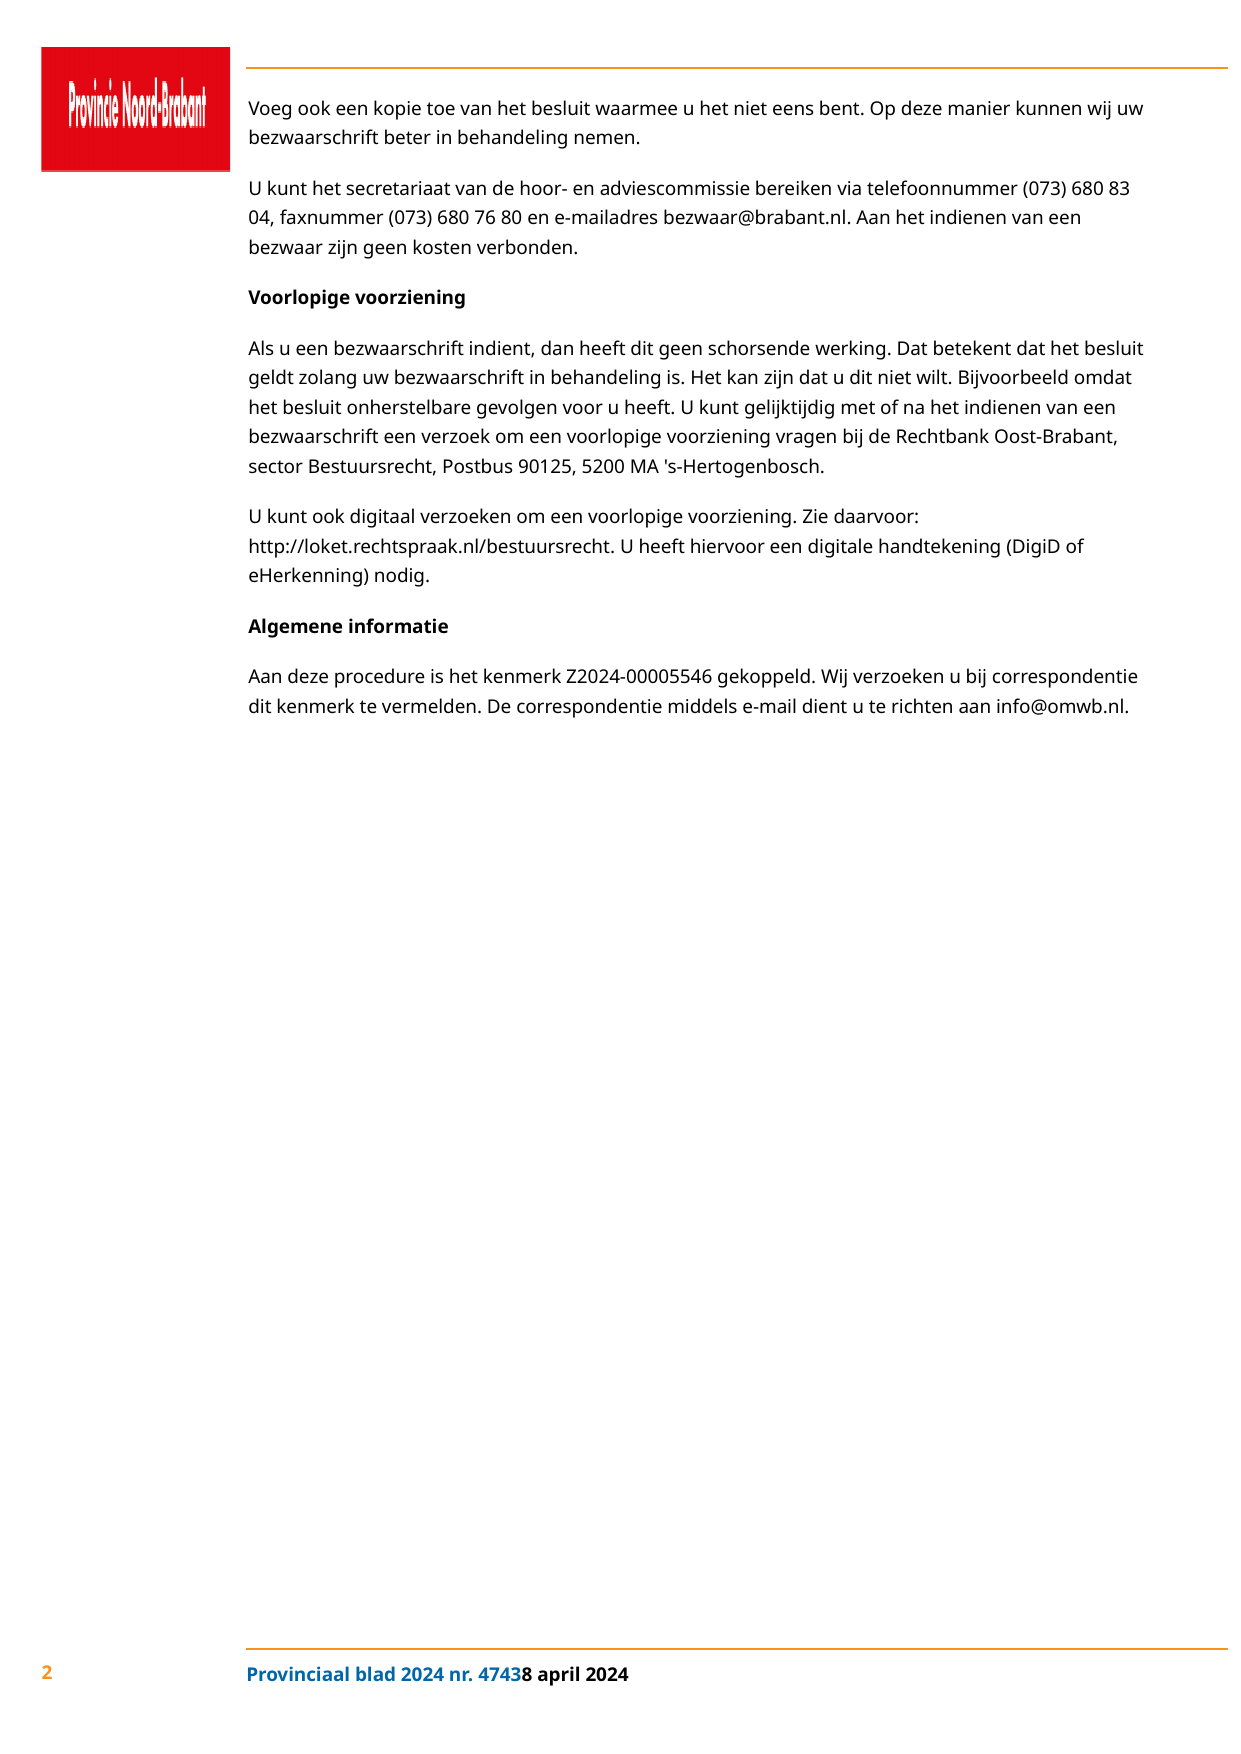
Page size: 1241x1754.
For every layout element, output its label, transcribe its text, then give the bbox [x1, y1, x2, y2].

text Voorlopige voorziening [248, 284, 1152, 310]
text Algemene informatie [248, 613, 1152, 639]
picture [41, 47, 231, 172]
text Aan deze procedure is het kenmerk Z2024-00005546 gekoppeld. Wij verzoeken u bij correspondentie dit kenmerk te vermelden. De correspondentie middels e-mail dient u te richten aan info@omwb.nl. [248, 663, 1152, 719]
text Voeg ook een kopie toe van het besluit waarmee u het niet eens bent. Op deze manier kunnen wij uw bezwaarschrift beter in behandeling nemen. [248, 95, 1152, 150]
text U kunt ook digitaal verzoeken om een voorlopige voorziening. Zie daarvoor: http://loket.rechtspraak.nl/bestuursrecht. U heeft hiervoor een digitale handtekening (DigiD of eHerkenning) nodig. [248, 503, 1152, 588]
text U kunt het secretariaat van de hoor- en adviescommissie bereiken via telefoonnummer (073) 680 83 04, faxnummer (073) 680 76 80 en e-mailadres bezwaar@brabant.nl. Aan het indienen van een bezwaar zijn geen kosten verbonden. [248, 175, 1152, 260]
text Als u een bezwaarschrift indient, dan heeft dit geen schorsende werking. Dat betekent dat het besluit geldt zolang uw bezwaarschrift in behandeling is. Het kan zijn dat u dit niet wilt. Bijvoorbeeld omdat het besluit onherstelbare gevolgen voor u heeft. U kunt gelijktijdig met of na het indienen van een bezwaarschrift een verzoek om een voorlopige voorziening vragen bij de Rechtbank Oost-Brabant, sector Bestuursrecht, Postbus 90125, 5200 MA 's‑Hertogenbosch. [248, 335, 1152, 479]
